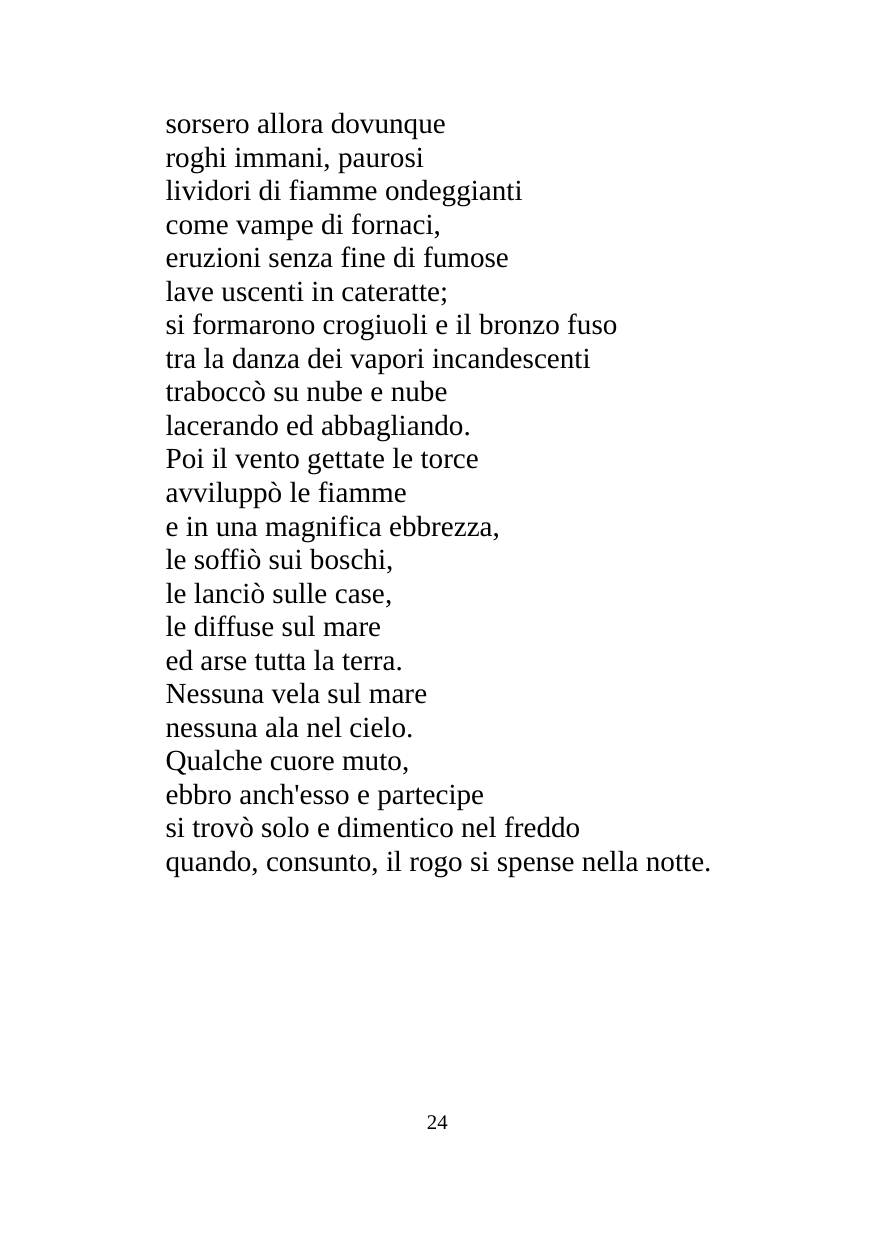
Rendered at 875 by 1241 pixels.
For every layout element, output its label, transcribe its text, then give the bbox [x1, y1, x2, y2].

text sorsero allora dovunque roghi immani, paurosi lividori di fiamme ondeggianti come vampe di fornaci, eruzioni senza fine di fumose lave uscenti in cateratte; si formarono crogiuoli e il bronzo fuso tra la danza dei vapori incandescenti traboccò su nube e nube lacerando ed abbagliando. Poi il vento gettate le torce avviluppò le fiamme e in una magnifica ebbrezza, le soffiò sui boschi, le lanciò sulle case, le diffuse sul mare ed arse tutta la terra. Nessuna vela sul mare nessuna ala nel cielo. Qualche cuore muto, ebbro anch'esso e partecipe si trovò solo e dimentico nel freddo quando, consunto, il rogo si spense nella notte. [165, 106, 768, 878]
